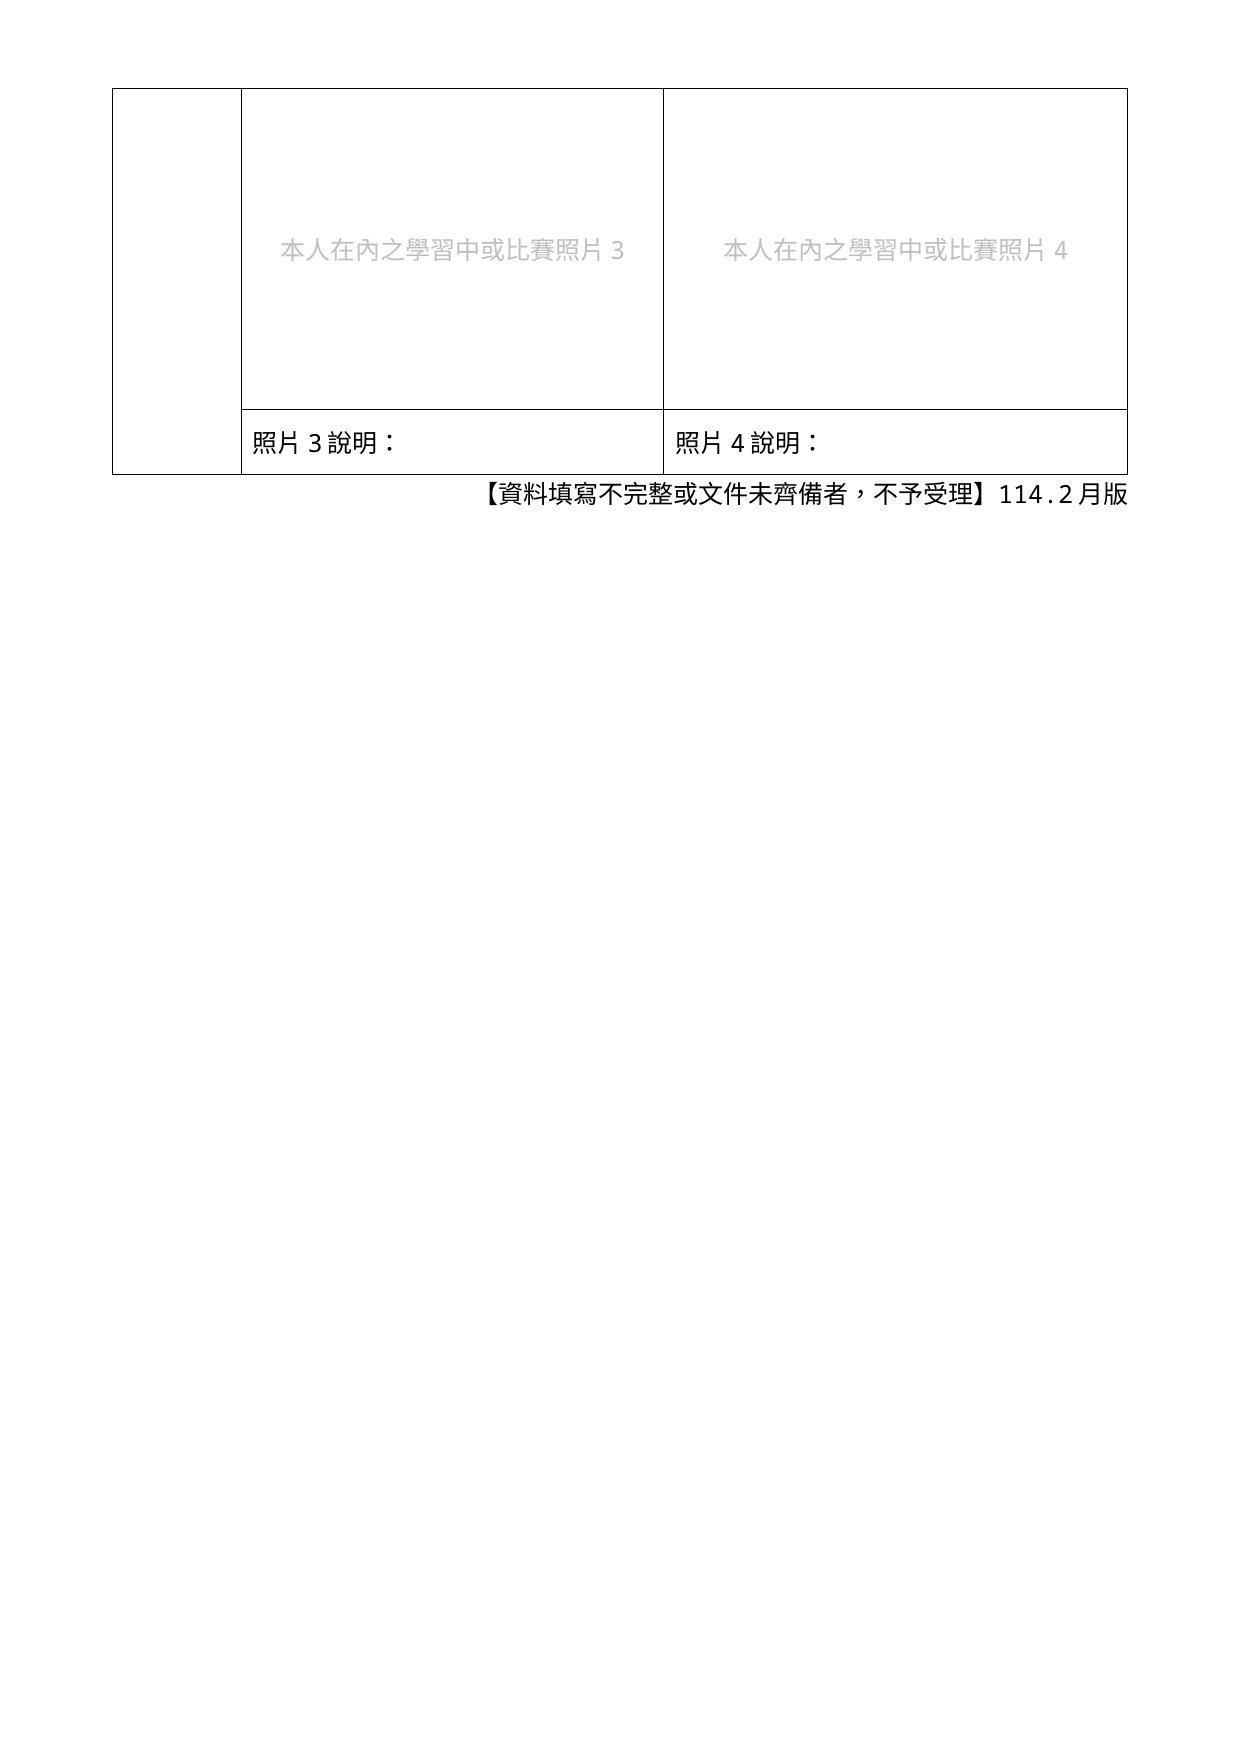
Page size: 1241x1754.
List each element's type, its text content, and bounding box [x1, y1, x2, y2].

table_cell 本人在內之學習中或比賽照片4 [664, 89, 1127, 408]
text 【資料填寫不完整或文件未齊備者，不予受理】114.2月版 [112, 475, 1128, 511]
table_cell 照片4說明： [664, 410, 1127, 474]
table_cell 照片3說明： [242, 410, 663, 474]
table_cell [113, 89, 241, 474]
table_cell 本人在內之學習中或比賽照片3 [242, 89, 663, 408]
